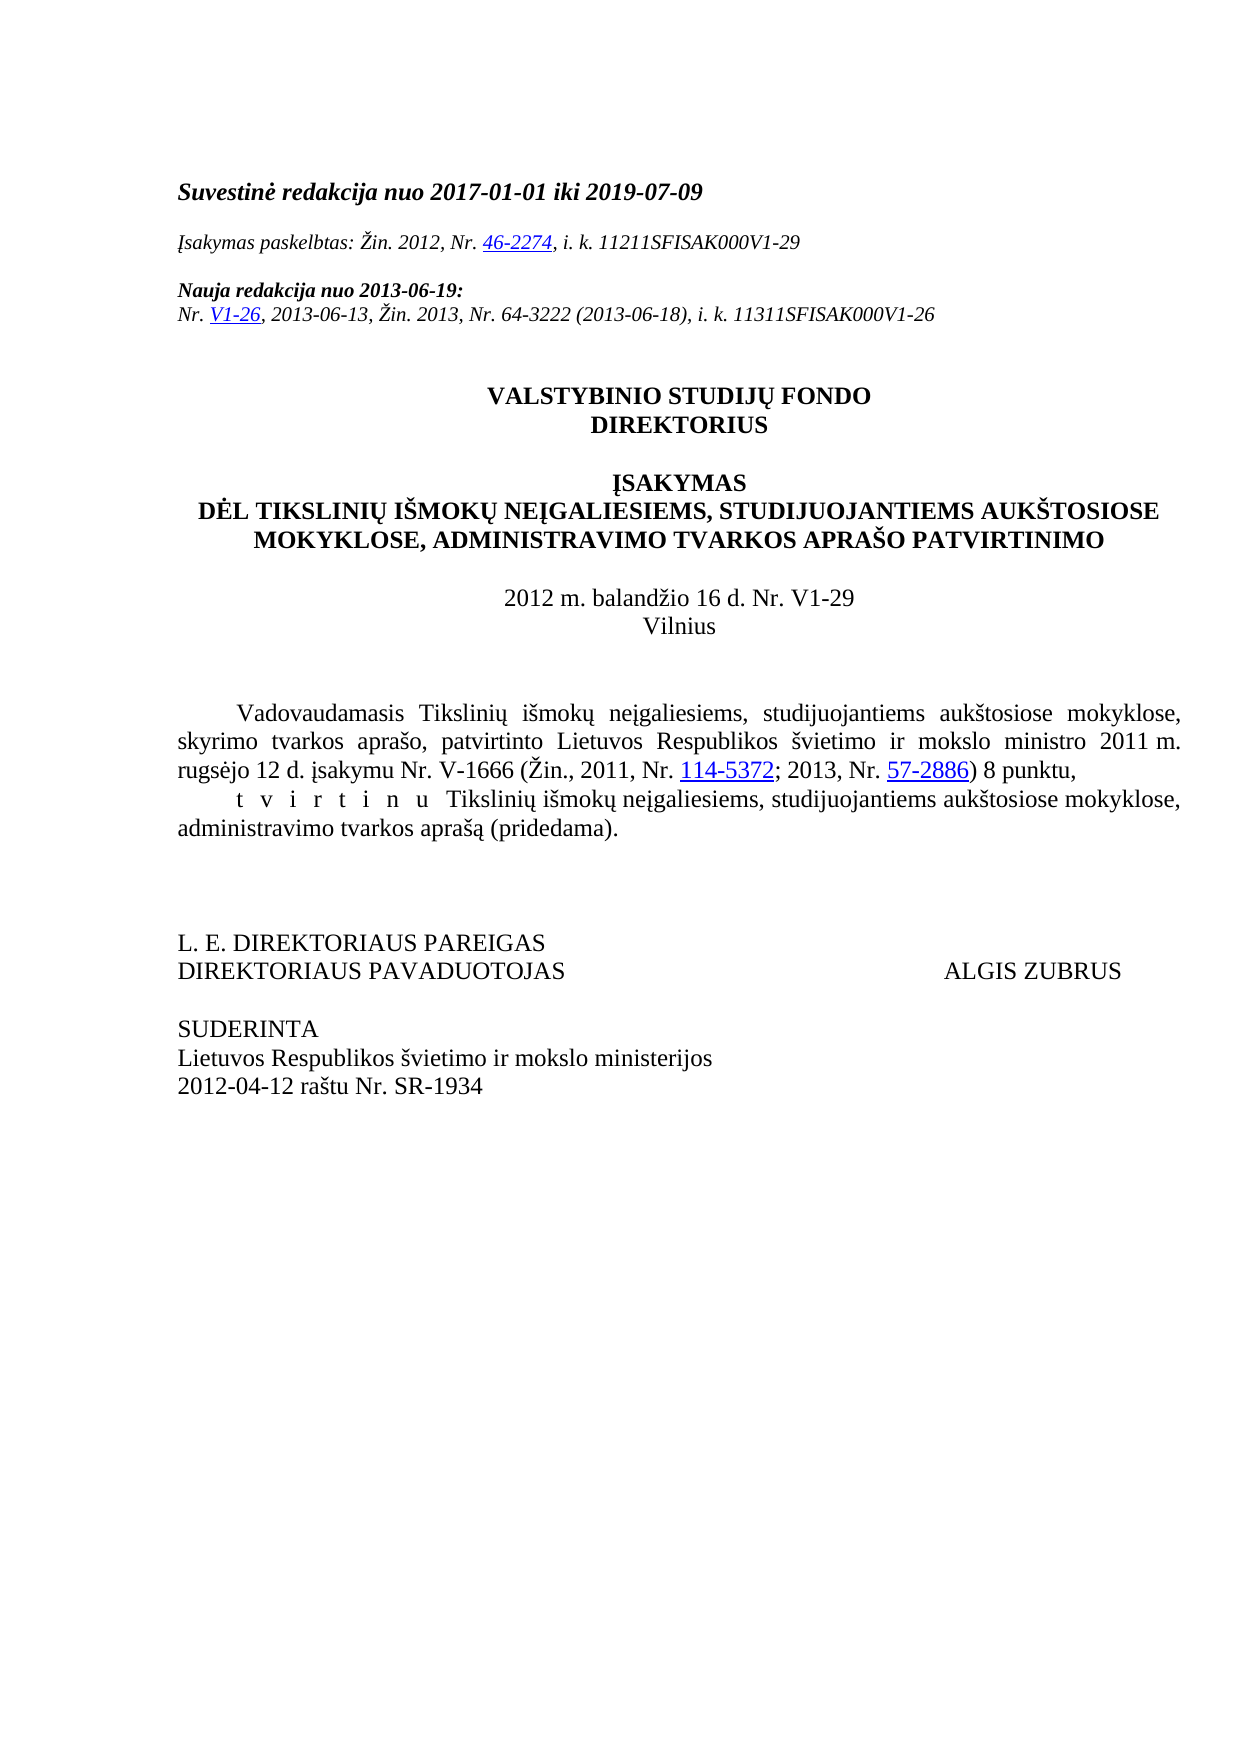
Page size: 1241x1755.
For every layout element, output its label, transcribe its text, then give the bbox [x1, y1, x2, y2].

text Direktoriaus pavaduotojas Algis Zubrus [177, 956, 1181, 985]
text DIREKTORIUS [177, 410, 1181, 439]
text Įsakymas paskelbtas: Žin. 2012, Nr. 46-2274, i. k. 11211SFISAK000V1-29 [177, 230, 1181, 254]
text 2012 m. balandžio 16 d. Nr. V1-29 [177, 583, 1181, 611]
text Vadovaudamasis Tikslinių išmokų neįgaliesiems, studijuojantiems aukštosiose mokyklose, skyrimo tvarkos aprašo, patvirtinto Lietuvos Respublikos švietimo ir mokslo ministro 2011 m. rugsėjo 12 d. įsakymu Nr. V-1666 (Žin., 2011, Nr. 114-5372; 2013, Nr. 57-2886) 8 punktu, [177, 698, 1181, 784]
text SUDERINTA [177, 1014, 1181, 1043]
text Suvestinė redakcija nuo 2017-01-01 iki 2019-07-09 [177, 177, 1181, 206]
text t v i r t i n u Tikslinių išmokų neįgaliesiems, studijuojantiems aukštosiose mokyklose, administravimo tvarkos aprašą (pridedama). [177, 784, 1181, 841]
text ĮSAKYMAS [177, 468, 1181, 496]
text Lietuvos Respublikos švietimo ir mokslo ministerijos [177, 1043, 1181, 1071]
text Nauja redakcija nuo 2013-06-19: [177, 278, 1181, 302]
text Vilnius [177, 611, 1181, 640]
text Nr. V1-26, 2013-06-13, Žin. 2013, Nr. 64-3222 (2013-06-18), i. k. 11311SFISAK000V1-26 [177, 302, 1181, 326]
text L. e. direktoriaus pareigas [177, 928, 1181, 956]
text DĖL TIKSLINIŲ IŠMOKŲ NEĮGALIESIEMS, STUDIJUOJANTIEMS AUKŠTOSIOSE MOKYKLOSE, ADMINISTRAVIMO TVARKOS APRAŠO PATVIRTINIMO [177, 496, 1181, 554]
text VALSTYBINIO STUDIJŲ FONDO [177, 381, 1181, 410]
text 2012-04-12 raštu Nr. SR-1934 [177, 1071, 1181, 1100]
